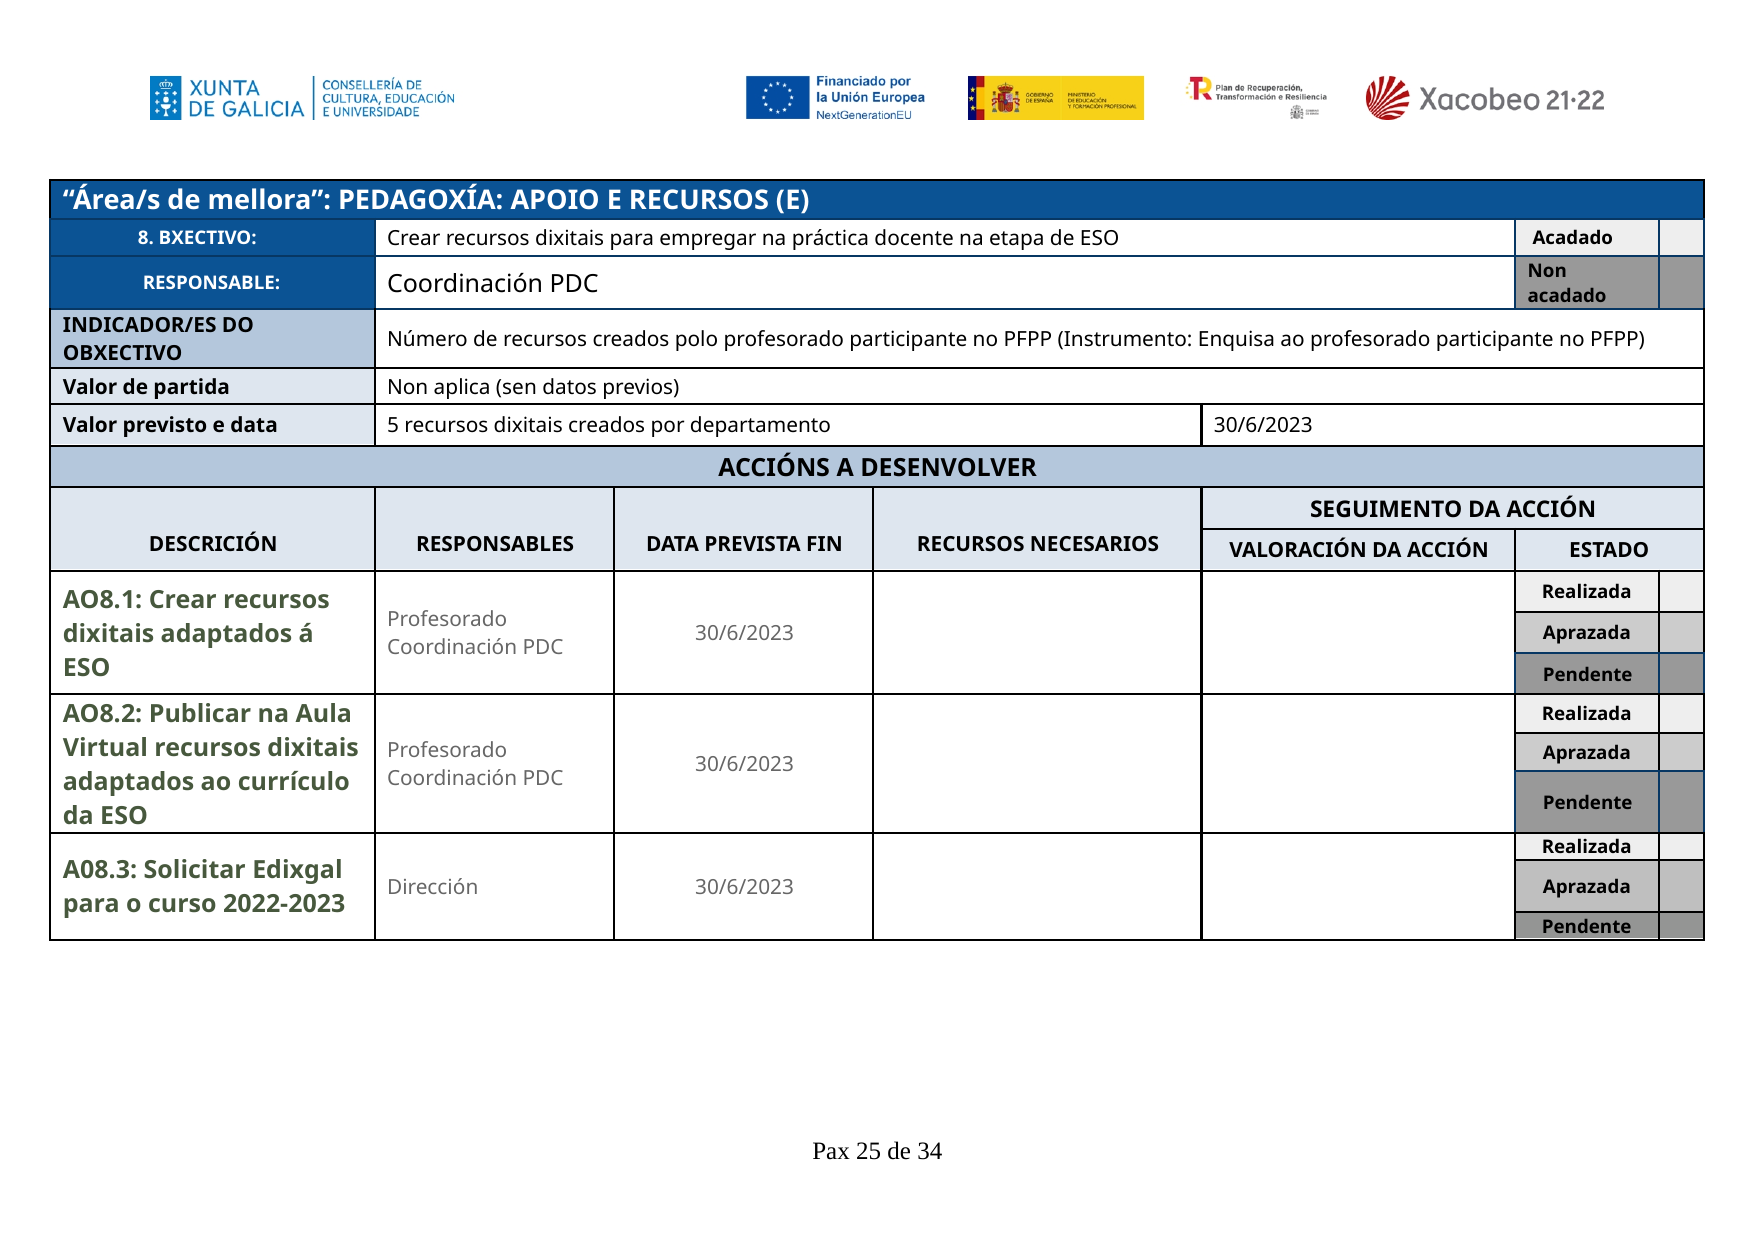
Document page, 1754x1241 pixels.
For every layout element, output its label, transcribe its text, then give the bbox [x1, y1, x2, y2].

table_cell [1660, 734, 1703, 770]
table_cell ESTADO [1516, 530, 1703, 569]
picture [150, 75, 1604, 120]
table_cell Profesorado Coordinación PDC [376, 695, 613, 832]
table_cell [1660, 834, 1703, 859]
table_cell DESCRICIÓN [51, 488, 374, 569]
table_cell SEGUIMENTO DA ACCIÓN [1203, 488, 1703, 528]
table_cell DATA PREVISTA FIN [615, 488, 872, 569]
table_cell [1660, 613, 1703, 652]
table_cell [1660, 695, 1703, 732]
table_cell RESPONSABLES [376, 488, 613, 569]
table_cell [1203, 834, 1514, 938]
table_cell AO8.2: Publicar na Aula Virtual recursos dixitais adaptados ao currículo da ESO [51, 695, 374, 832]
table_cell 8. BXECTIVO: [51, 220, 374, 255]
table_cell INDICADOR/ES DO OBXECTIVO [51, 310, 374, 367]
table_cell [874, 834, 1200, 938]
table_cell [1203, 572, 1514, 693]
table_cell Acadado [1516, 220, 1658, 255]
table_cell Aprazada [1516, 861, 1658, 911]
table_cell [1660, 913, 1703, 938]
table_cell [1660, 220, 1703, 255]
table_cell [1660, 257, 1703, 308]
table_cell RESPONSABLE: [51, 257, 374, 308]
table_cell Valor de partida [51, 369, 374, 403]
table_cell VALORACIÓN DA ACCIÓN [1203, 530, 1514, 569]
table_cell [874, 695, 1200, 832]
table_cell Número de recursos creados polo profesorado participante no PFPP (Instrumento: Enquisa ao profesorado participante no PFPP) [376, 310, 1703, 367]
table_cell 30/6/2023 [1203, 405, 1703, 444]
table_cell Crear recursos dixitais para empregar na práctica docente na etapa de ESO [376, 220, 1514, 255]
table_cell 30/6/2023 [615, 695, 872, 832]
table_cell [1660, 772, 1703, 832]
table_cell Aprazada [1516, 613, 1658, 652]
table_cell ACCIÓNS A DESENVOLVER [51, 447, 1703, 486]
table_cell Non aplica (sen datos previos) [376, 369, 1703, 403]
table_cell Coordinación PDC [376, 257, 1514, 308]
table_cell Realizada [1516, 572, 1658, 611]
table_cell Pendente [1516, 913, 1658, 938]
table_cell Dirección [376, 834, 613, 938]
table_cell Pendente [1516, 772, 1658, 832]
table_cell Profesorado Coordinación PDC [376, 572, 613, 693]
table_cell [1660, 861, 1703, 911]
table_cell Realizada [1516, 834, 1658, 859]
table_cell AO8.1: Crear recursos dixitais adaptados á ESO [51, 572, 374, 693]
table_cell Valor previsto e data [51, 405, 374, 444]
table_cell Aprazada [1516, 734, 1658, 770]
table_cell Realizada [1516, 695, 1658, 732]
table_cell Non acadado [1516, 257, 1658, 308]
table_cell Pendente [1516, 654, 1658, 693]
table_cell [874, 572, 1200, 693]
table_cell 30/6/2023 [615, 572, 872, 693]
table_cell [1660, 572, 1703, 611]
table_cell 30/6/2023 [615, 834, 872, 938]
table_cell [1660, 654, 1703, 693]
table_cell [1203, 695, 1514, 832]
table_cell RECURSOS NECESARIOS [874, 488, 1200, 569]
table_cell 5 recursos dixitais creados por departamento [376, 405, 1200, 444]
table_cell A08.3: Solicitar Edixgal para o curso 2022-2023 [51, 834, 374, 938]
